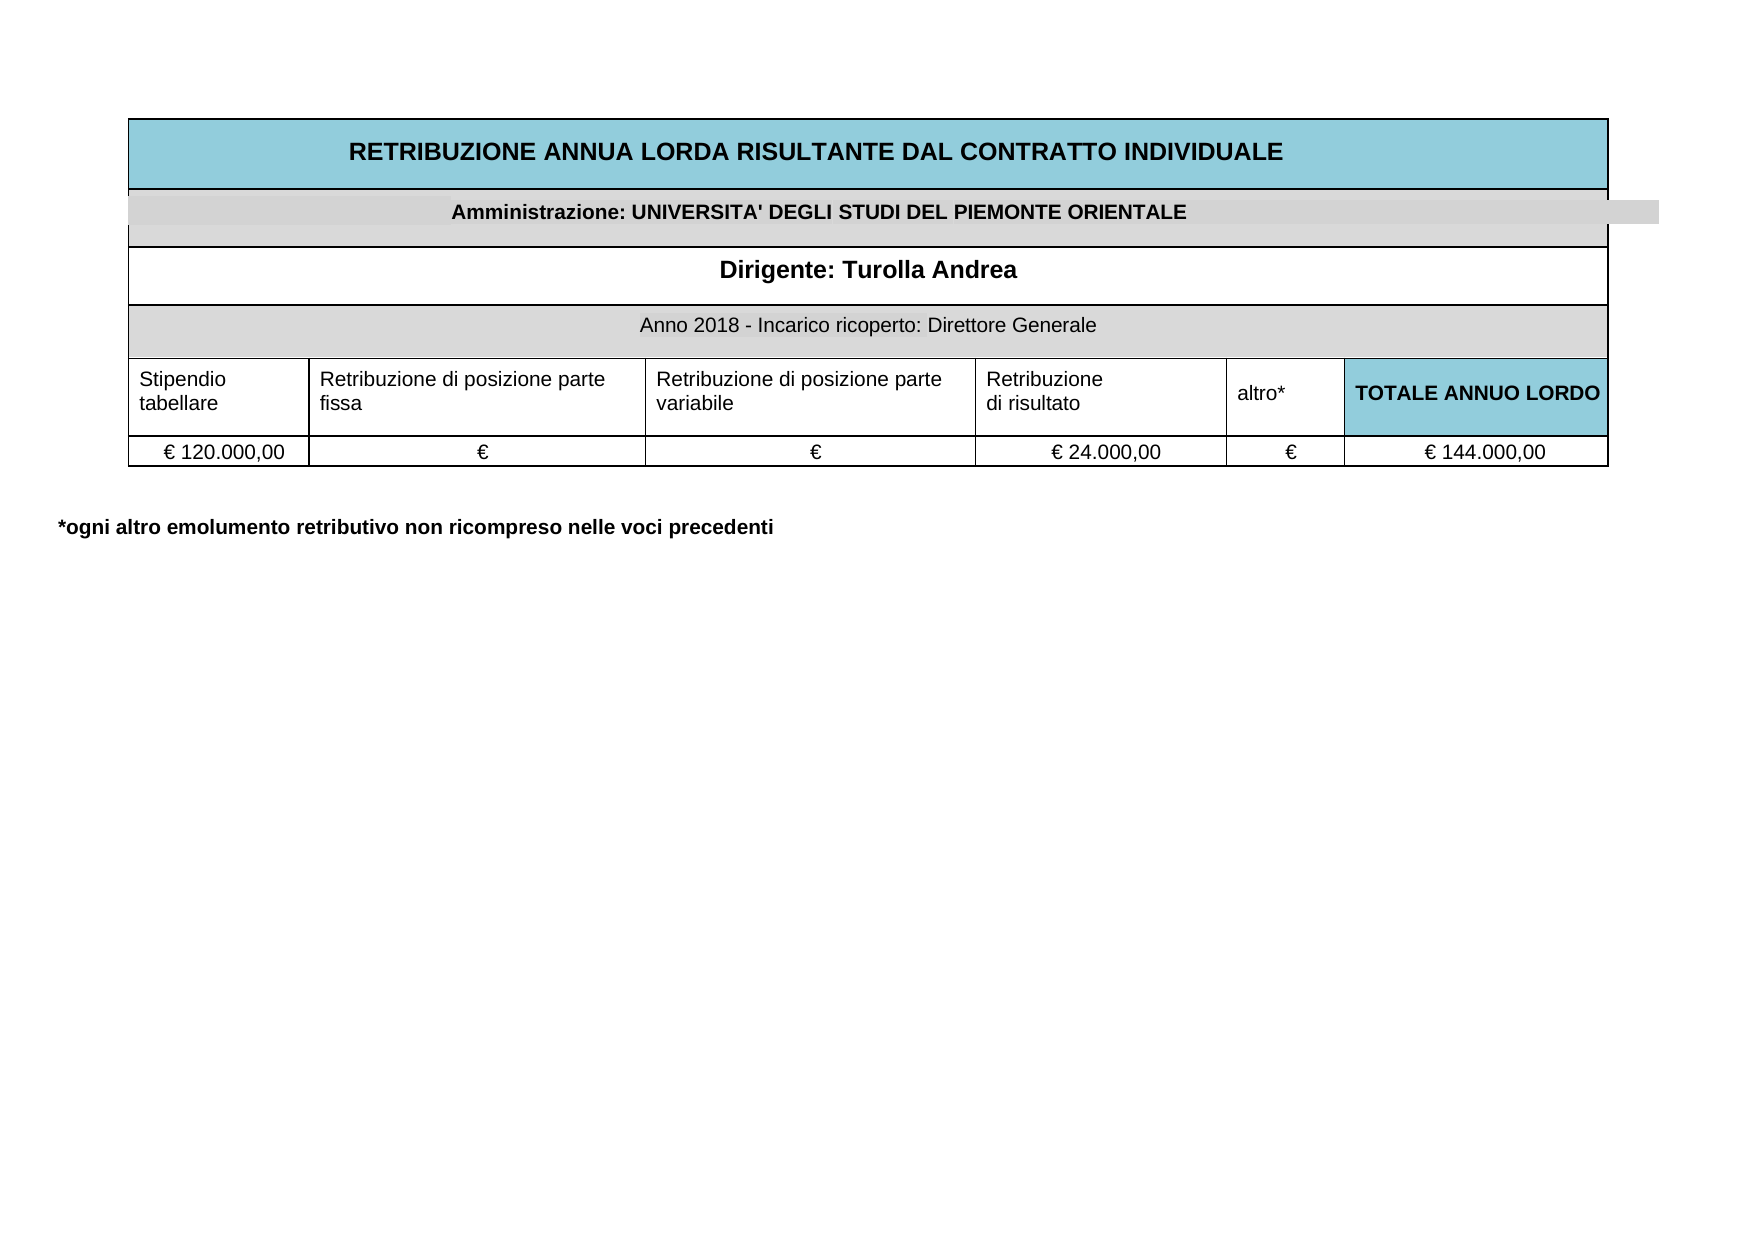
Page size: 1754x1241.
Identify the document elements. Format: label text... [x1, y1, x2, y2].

table_cell Amministrazione: UNIVERSITA' DEGLI STUDI DEL PIEMONTE ORIENTALE [129, 190, 1607, 246]
table_cell TOTALE ANNUO LORDO [1345, 359, 1607, 435]
table_cell € [310, 437, 645, 465]
table_cell € [1227, 437, 1344, 465]
table_cell Dirigente: Turolla Andrea [129, 248, 1607, 304]
table_cell Retribuzione di risultato [976, 359, 1226, 435]
text *ogni altro emolumento retributivo non ricompreso nelle voci precedenti [58, 515, 1606, 539]
table_header RETRIBUZIONE ANNUA LORDA RISULTANTE DAL CONTRATTO INDIVIDUALE [129, 120, 1607, 188]
table_cell € [646, 437, 975, 465]
table_cell € 144.000,00 [1345, 437, 1607, 465]
table_cell € 24.000,00 [976, 437, 1226, 465]
table_cell Anno 2018 - Incarico ricoperto: Direttore Generale [129, 306, 1607, 357]
table_cell € 120.000,00 [129, 437, 308, 465]
table_cell Retribuzione di posizione parte variabile [646, 359, 975, 435]
table_cell Stipendio tabellare [129, 359, 308, 435]
table_cell Retribuzione di posizione parte fissa [310, 359, 645, 435]
table_cell altro* [1227, 359, 1344, 435]
